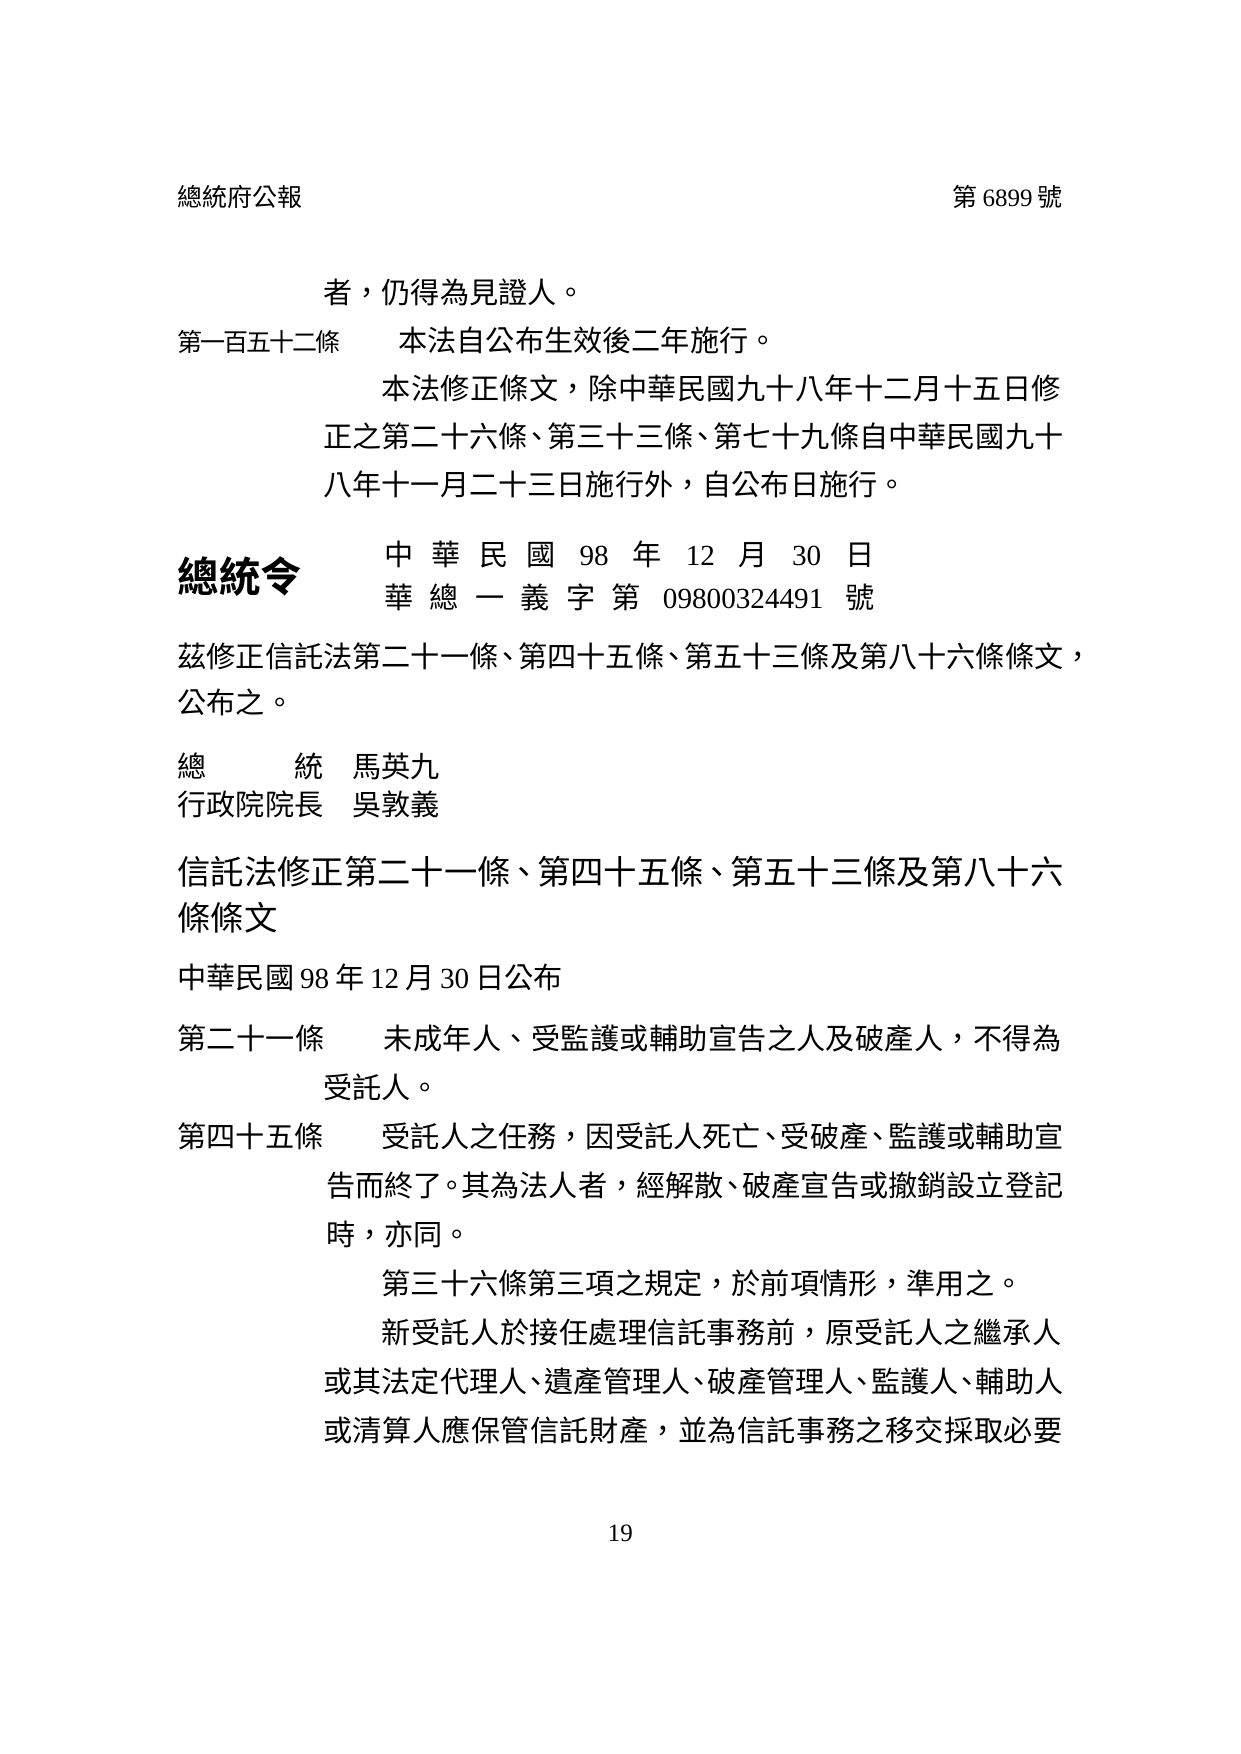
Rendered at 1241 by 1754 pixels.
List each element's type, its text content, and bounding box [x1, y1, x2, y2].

text 信託法修正第二十一條、第四十五條、第五十三條及第八十六條條文 [177, 848, 1063, 939]
text 行政院院長 吳敦義 [177, 785, 1063, 823]
table_header 中華民國98年12月30日 華總一義字第09800324491號 [381, 530, 877, 618]
table_header 總統令 [174, 530, 381, 618]
text 中華民國98年12月30日公布 [177, 952, 1063, 998]
text 茲修正信託法第二十一條、第四十五條、第五十三條及第八十六條條文，公布之。 [177, 631, 1063, 723]
text 總 統 馬英九 [177, 748, 1063, 785]
text 第一百五十二條 本法自公布生效後二年施行。 [177, 313, 1063, 361]
text 第四十五條 受託人之任務，因受託人死亡、受破產、監護或輔助宣告而終了。其為法人者，經解散、破產宣告或撤銷設立登記時，亦同。 [177, 1108, 1063, 1255]
text 第三十六條第三項之規定，於前項情形，準用之。 [323, 1255, 1063, 1304]
text 第二十一條 未成年人、受監護或輔助宣告之人及破產人，不得為受託人。 [177, 1010, 1063, 1108]
text 者，仍得為見證人。 [323, 266, 1063, 313]
text 新受託人於接任處理信託事務前，原受託人之繼承人或其法定代理人、遺產管理人、破產管理人、監護人、輔助人或清算人應保管信託財產，並為信託事務之移交採取必要之措施。法人合併時，其合併後存續或另立之法人，亦同。 [323, 1304, 1063, 1451]
text 本法修正條文，除中華民國九十八年十二月十五日修正之第二十六條、第三十三條、第七十九條自中華民國九十八年十一月二十三日施行外，自公布日施行。 [323, 361, 1063, 505]
